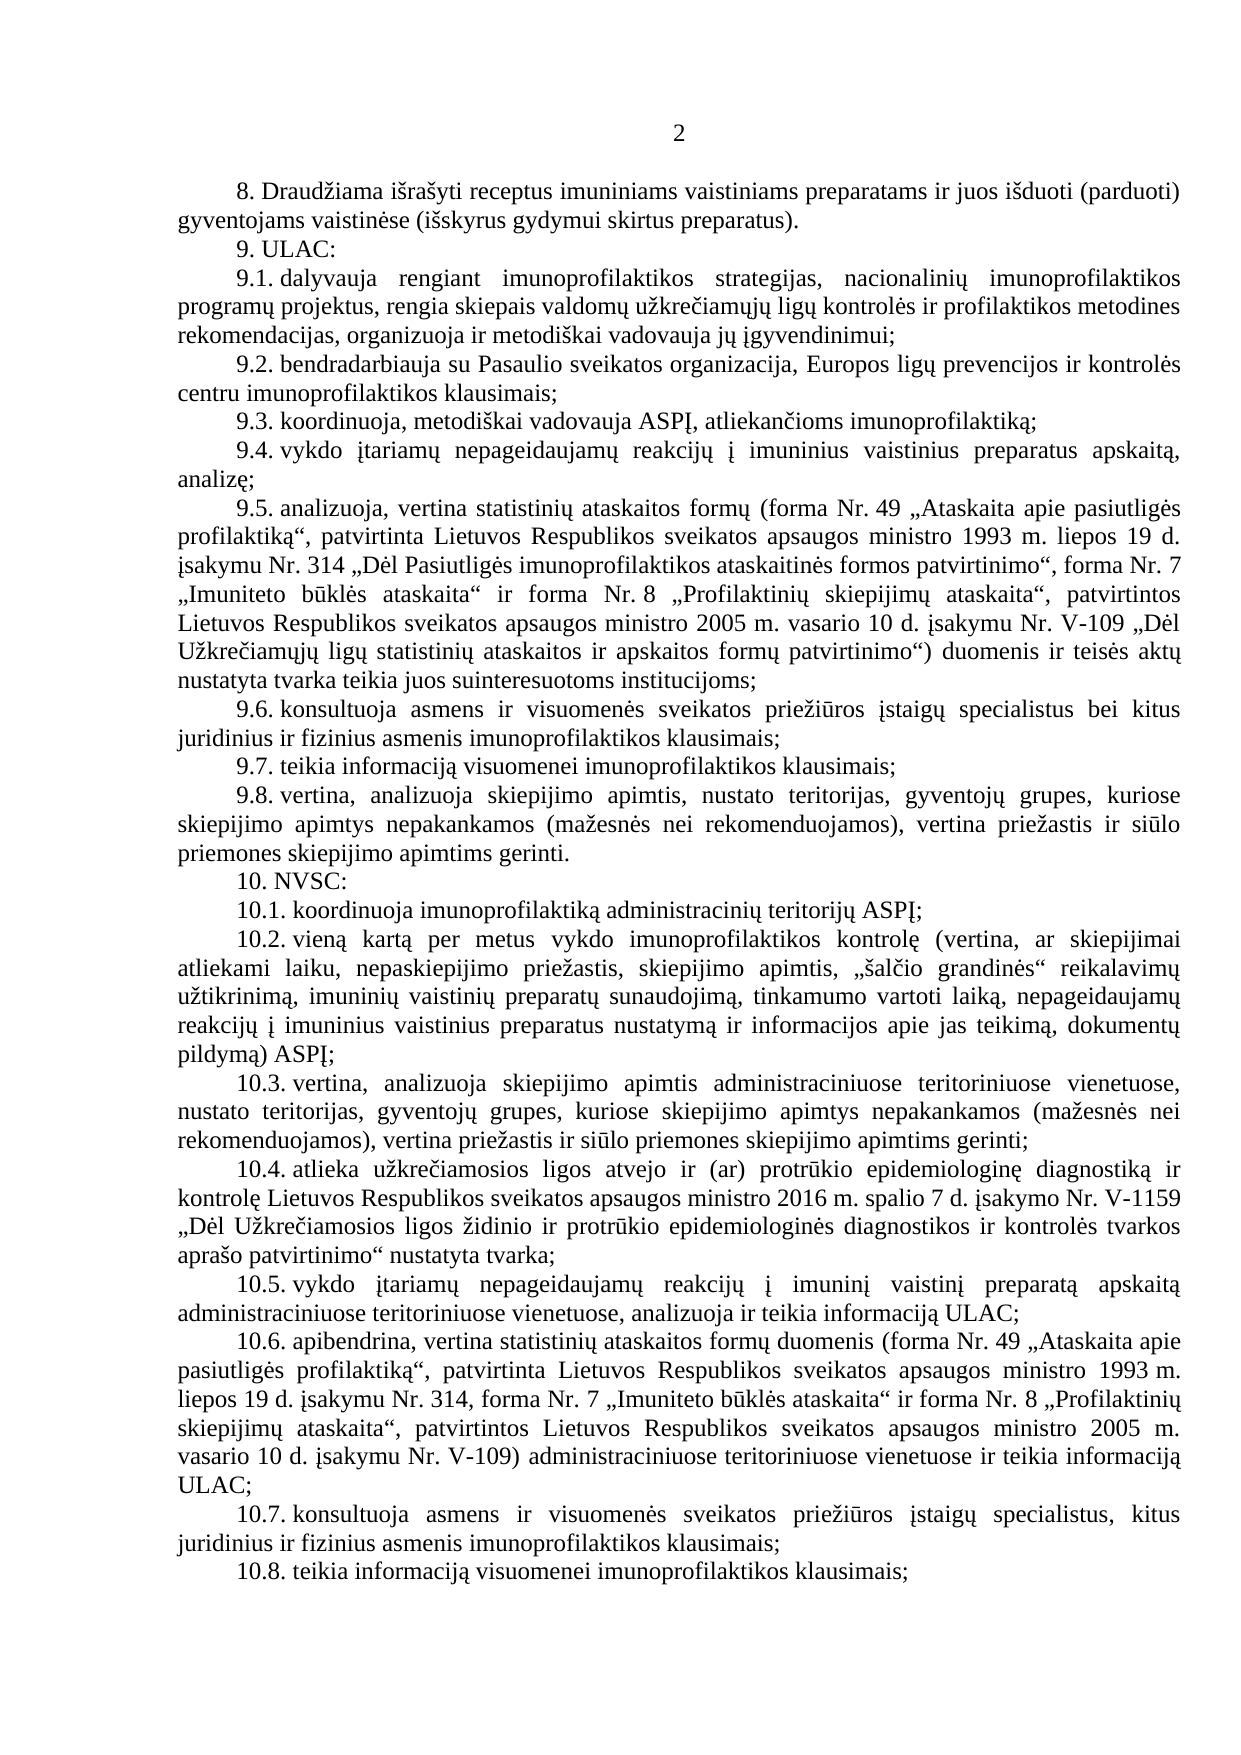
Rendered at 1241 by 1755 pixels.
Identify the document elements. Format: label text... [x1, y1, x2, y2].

text 8. Draudžiama išrašyti receptus imuniniams vaistiniams preparatams ir juos išduoti (parduoti) gyventojams vaistinėse (išskyrus gydymui skirtus preparatus). [177, 176, 1181, 234]
text 9.6. konsultuoja asmens ir visuomenės sveikatos priežiūros įstaigų specialistus bei kitus juridinius ir fizinius asmenis imunoprofilaktikos klausimais; [177, 694, 1181, 751]
text 10.4. atlieka užkrečiamosios ligos atvejo ir (ar) protrūkio epidemiologinę diagnostiką ir kontrolę Lietuvos Respublikos sveikatos apsaugos ministro 2016 m. spalio 7 d. įsakymo Nr. V-1159 „Dėl Užkrečiamosios ligos židinio ir protrūkio epidemiologinės diagnostikos ir kontrolės tvarkos aprašo patvirtinimo“ nustatyta tvarka; [177, 1154, 1181, 1269]
text 10.2. vieną kartą per metus vykdo imunoprofilaktikos kontrolę (vertina, ar skiepijimai atliekami laiku, nepaskiepijimo priežastis, skiepijimo apimtis, „šalčio grandinės“ reikalavimų užtikrinimą, imuninių vaistinių preparatų sunaudojimą, tinkamumo vartoti laiką, nepageidaujamų reakcijų į imuninius vaistinius preparatus nustatymą ir informacijos apie jas teikimą, dokumentų pildymą) ASPĮ; [177, 924, 1181, 1068]
text 9.3. koordinuoja, metodiškai vadovauja ASPĮ, atliekančioms imunoprofilaktiką; [177, 406, 1181, 435]
text 9.4. vykdo įtariamų nepageidaujamų reakcijų į imuninius vaistinius preparatus apskaitą, analizę; [177, 435, 1181, 493]
text 10.5. vykdo įtariamų nepageidaujamų reakcijų į imuninį vaistinį preparatą apskaitą administraciniuose teritoriniuose vienetuose, analizuoja ir teikia informaciją ULAC; [177, 1269, 1181, 1326]
text 10.7. konsultuoja asmens ir visuomenės sveikatos priežiūros įstaigų specialistus, kitus juridinius ir fizinius asmenis imunoprofilaktikos klausimais; [177, 1499, 1181, 1556]
text 9.8. vertina, analizuoja skiepijimo apimtis, nustato teritorijas, gyventojų grupes, kuriose skiepijimo apimtys nepakankamos (mažesnės nei rekomenduojamos), vertina priežastis ir siūlo priemones skiepijimo apimtims gerinti. [177, 780, 1181, 866]
text 9.1. dalyvauja rengiant imunoprofilaktikos strategijas, nacionalinių imunoprofilaktikos programų projektus, rengia skiepais valdomų užkrečiamųjų ligų kontrolės ir profilaktikos metodines rekomendacijas, organizuoja ir metodiškai vadovauja jų įgyvendinimui; [177, 263, 1181, 349]
text 9.7. teikia informaciją visuomenei imunoprofilaktikos klausimais; [177, 751, 1181, 780]
text 10.3. vertina, analizuoja skiepijimo apimtis administraciniuose teritoriniuose vienetuose, nustato teritorijas, gyventojų grupes, kuriose skiepijimo apimtys nepakankamos (mažesnės nei rekomenduojamos), vertina priežastis ir siūlo priemones skiepijimo apimtims gerinti; [177, 1068, 1181, 1154]
text 10. NVSC: [177, 866, 1181, 895]
text 9. ULAC: [177, 234, 1181, 263]
text 9.5. analizuoja, vertina statistinių ataskaitos formų (forma Nr. 49 „Ataskaita apie pasiutligės profilaktiką“, patvirtinta Lietuvos Respublikos sveikatos apsaugos ministro 1993 m. liepos 19 d. įsakymu Nr. 314 „Dėl Pasiutligės imunoprofilaktikos ataskaitinės formos patvirtinimo“, forma Nr. 7 „Imuniteto būklės ataskaita“ ir forma Nr. 8 „Profilaktinių skiepijimų ataskaita“, patvirtintos Lietuvos Respublikos sveikatos apsaugos ministro 2005 m. vasario 10 d. įsakymu Nr. V-109 „Dėl Užkrečiamųjų ligų statistinių ataskaitos ir apskaitos formų patvirtinimo“) duomenis ir teisės aktų nustatyta tvarka teikia juos suinteresuotoms institucijoms; [177, 493, 1181, 694]
text 10.1. koordinuoja imunoprofilaktiką administracinių teritorijų ASPĮ; [177, 895, 1181, 924]
text 10.8. teikia informaciją visuomenei imunoprofilaktikos klausimais; [177, 1556, 1181, 1585]
text 9.2. bendradarbiauja su Pasaulio sveikatos organizacija, Europos ligų prevencijos ir kontrolės centru imunoprofilaktikos klausimais; [177, 349, 1181, 406]
text 10.6. apibendrina, vertina statistinių ataskaitos formų duomenis (forma Nr. 49 „Ataskaita apie pasiutligės profilaktiką“, patvirtinta Lietuvos Respublikos sveikatos apsaugos ministro 1993 m. liepos 19 d. įsakymu Nr. 314, forma Nr. 7 „Imuniteto būklės ataskaita“ ir forma Nr. 8 „Profilaktinių skiepijimų ataskaita“, patvirtintos Lietuvos Respublikos sveikatos apsaugos ministro 2005 m. vasario 10 d. įsakymu Nr. V-109) administraciniuose teritoriniuose vienetuose ir teikia informaciją ULAC; [177, 1326, 1181, 1499]
